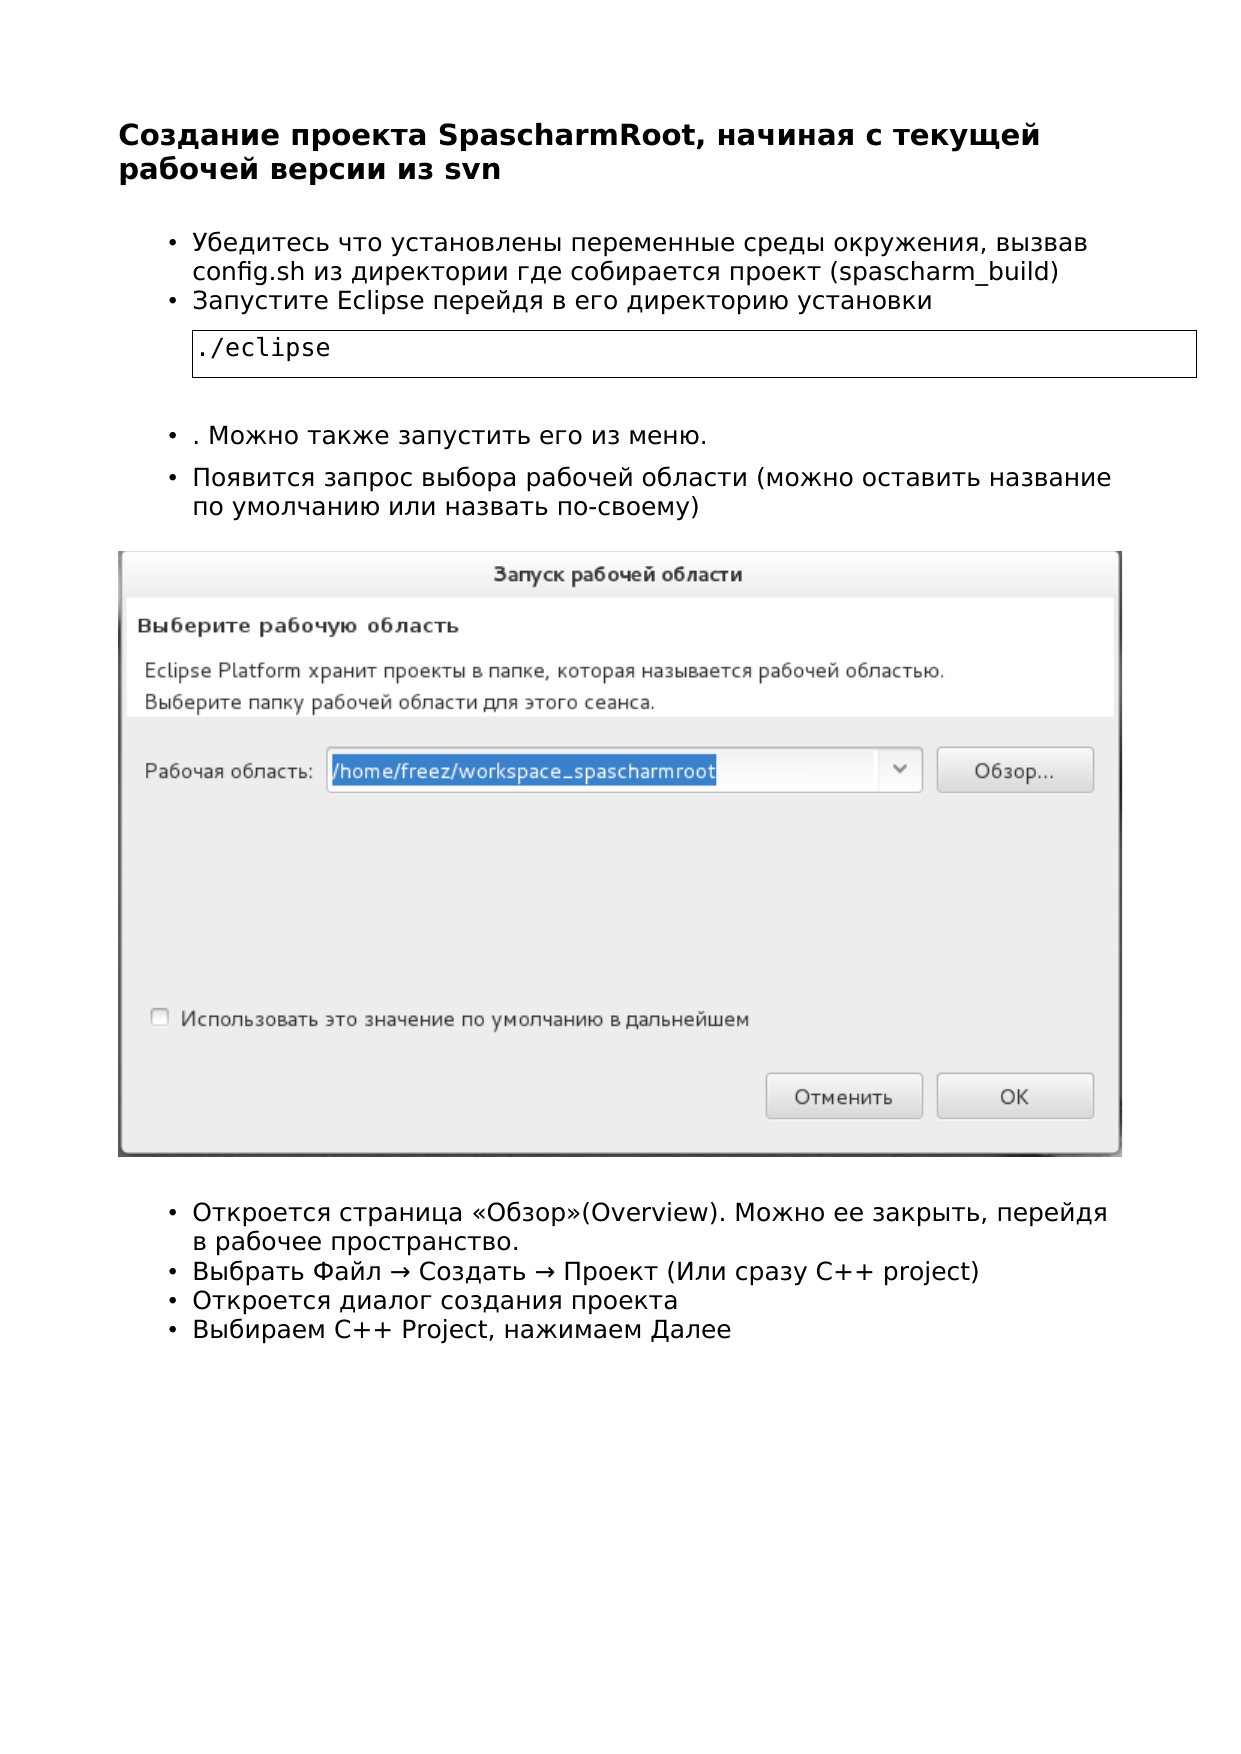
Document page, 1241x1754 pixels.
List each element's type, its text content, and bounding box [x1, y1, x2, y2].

list Запустите Eclipse перейдя в его директорию установки [177, 286, 1122, 316]
list Убедитесь что установлены переменные среды окружения, вызвав config.sh из директории где собирается проект (spascharm_build) [177, 228, 1122, 286]
list Выбираем С++ Project, нажимаем Далее [177, 1315, 1122, 1344]
table_header ./eclipse [193, 331, 1196, 377]
list . Можно также запустить его из меню. [177, 422, 1122, 451]
list Откроется страница «Обзор»(Overview). Можно ее закрыть, перейдя в рабочее пространство. [177, 1198, 1122, 1257]
list Откроется диалог создания проекта [177, 1286, 1122, 1315]
subtitle Создание проекта SpascharmRoot, начиная с текущей рабочей версии из svn [118, 118, 1122, 186]
list Появится запрос выбора рабочей области (можно оставить название по умолчанию или назвать по-своему) [177, 463, 1122, 522]
picture [118, 551, 1123, 1157]
list Выбрать Файл → Создать → Проект (Или сразу C++ project) [177, 1257, 1122, 1286]
